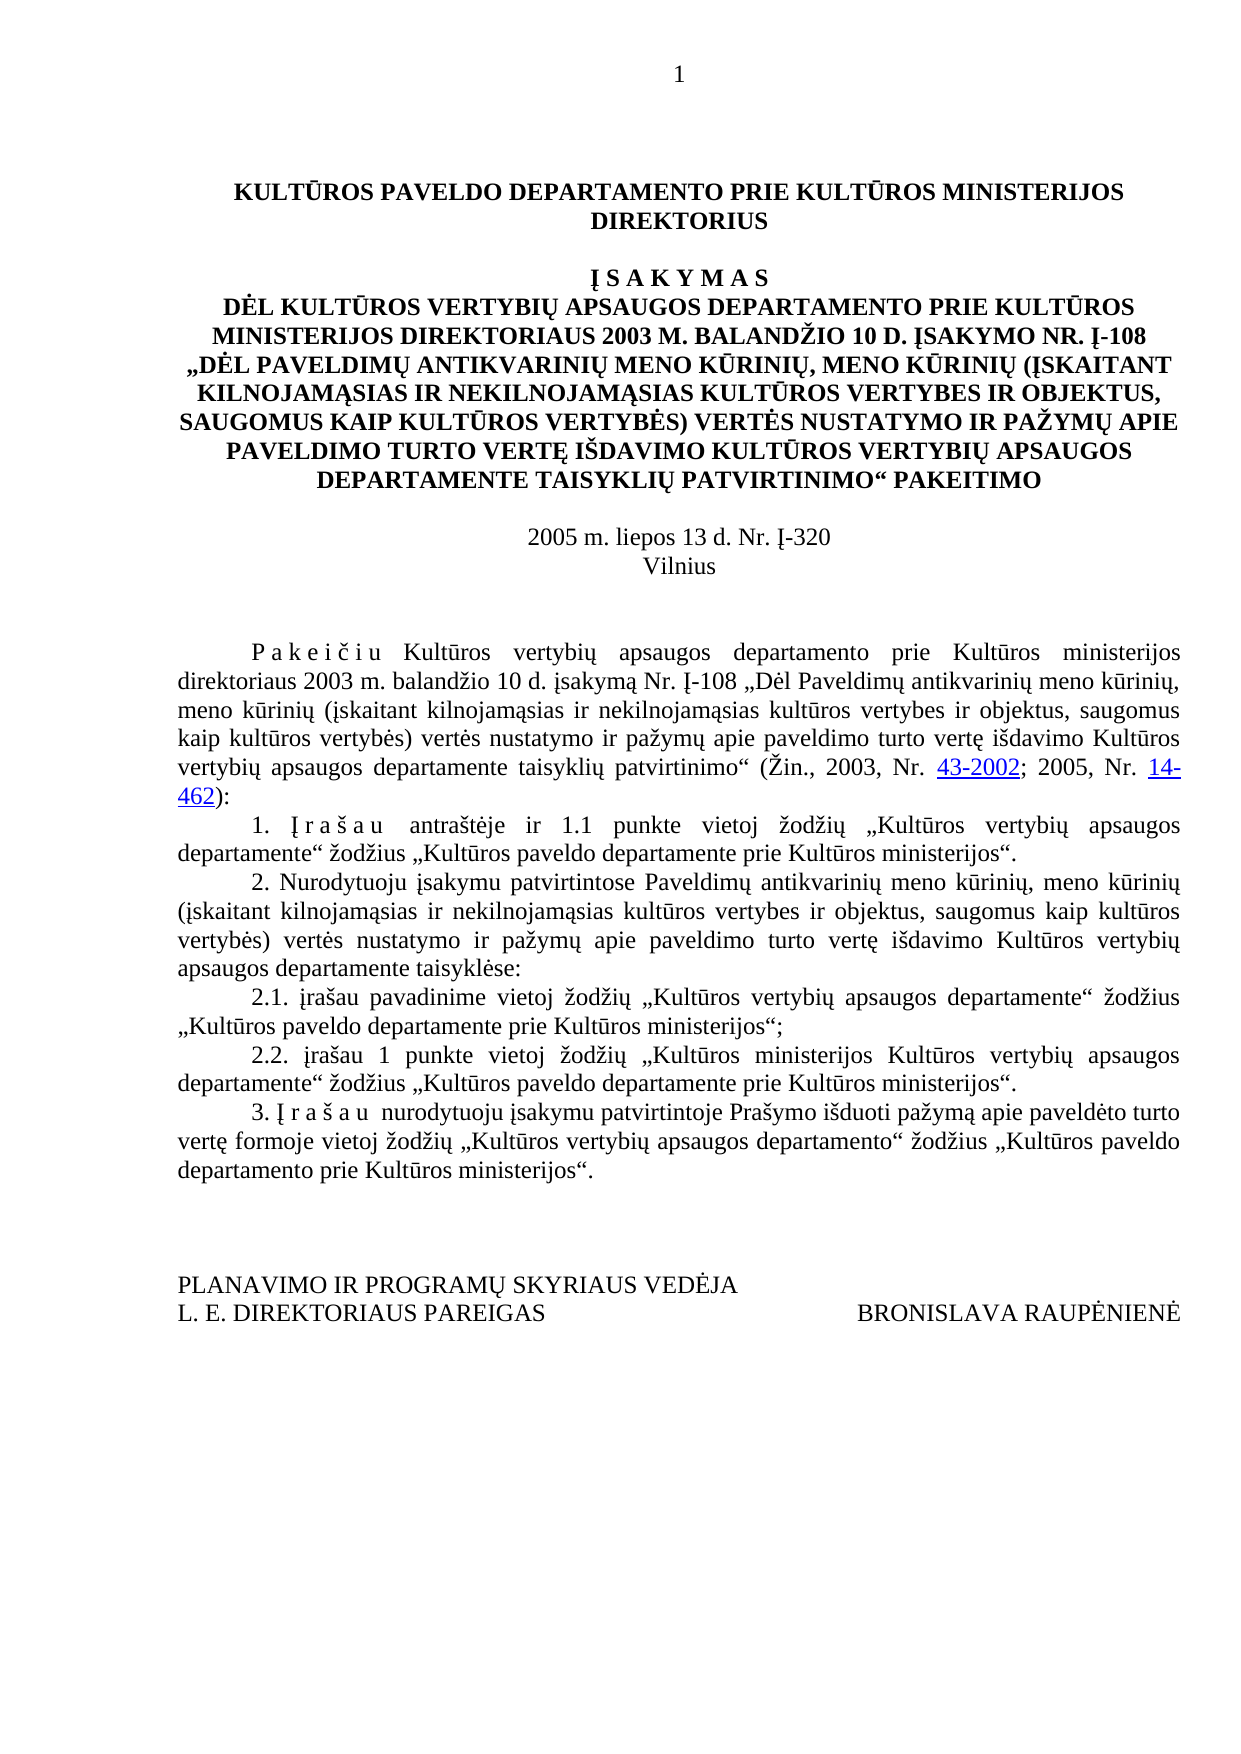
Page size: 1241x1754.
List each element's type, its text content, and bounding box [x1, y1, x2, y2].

text Į S A K Y M A S [177, 263, 1181, 292]
text 3. Įrašau nurodytuoju įsakymu patvirtintoje Prašymo išduoti pažymą apie paveldėto turto vertę formoje vietoj žodžių „Kultūros vertybių apsaugos departamento“ žodžius „Kultūros paveldo departamento prie Kultūros ministerijos“. [177, 1097, 1181, 1183]
text KULTŪROS PAVELDO DEPARTAMENTO PRIE KULTŪROS MINISTERIJOS DIREKTORIUS [177, 177, 1181, 235]
text 2005 m. liepos 13 d. Nr. Į-320 [177, 522, 1181, 551]
text 2. Nurodytuoju įsakymu patvirtintose Paveldimų antikvarinių meno kūrinių, meno kūrinių (įskaitant kilnojamąsias ir nekilnojamąsias kultūros vertybes ir objektus, saugomus kaip kultūros vertybės) vertės nustatymo ir pažymų apie paveldimo turto vertę išdavimo Kultūros vertybių apsaugos departamente taisyklėse: [177, 867, 1181, 982]
text PLANAVIMO IR PROGRAMŲ SKYRIAUS VEDĖJA [177, 1270, 1181, 1298]
text 2.1. įrašau pavadinime vietoj žodžių „Kultūros vertybių apsaugos departamente“ žodžius „Kultūros paveldo departamente prie Kultūros ministerijos“; [177, 982, 1181, 1040]
text Pakeičiu Kultūros vertybių apsaugos departamento prie Kultūros ministerijos direktoriaus 2003 m. balandžio 10 d. įsakymą Nr. Į-108 „Dėl Paveldimų antikvarinių meno kūrinių, meno kūrinių (įskaitant kilnojamąsias ir nekilnojamąsias kultūros vertybes ir objektus, saugomus kaip kultūros vertybės) vertės nustatymo ir pažymų apie paveldimo turto vertę išdavimo Kultūros vertybių apsaugos departamente taisyklių patvirtinimo“ (Žin., 2003, Nr. 43-2002; 2005, Nr. 14-462): [177, 637, 1181, 810]
text 2.2. įrašau 1 punkte vietoj žodžių „Kultūros ministerijos Kultūros vertybių apsaugos departamente“ žodžius „Kultūros paveldo departamente prie Kultūros ministerijos“. [177, 1040, 1181, 1097]
text L. E. DIREKTORIAUS PAREIGAS BRONISLAVA RAUPĖNIENĖ [177, 1298, 1181, 1327]
text 1. Įrašau antraštėje ir 1.1 punkte vietoj žodžių „Kultūros vertybių apsaugos departamente“ žodžius „Kultūros paveldo departamente prie Kultūros ministerijos“. [177, 810, 1181, 867]
text Vilnius [177, 551, 1181, 580]
text DĖL KULTŪROS VERTYBIŲ APSAUGOS DEPARTAMENTO PRIE KULTŪROS MINISTERIJOS DIREKTORIAUS 2003 M. BALANDŽIO 10 D. ĮSAKYMO NR. Į-108 „DĖL PAVELDIMŲ ANTIKVARINIŲ MENO KŪRINIŲ, MENO KŪRINIŲ (ĮSKAITANT KILNOJAMĄSIAS IR NEKILNOJAMĄSIAS KULTŪROS VERTYBES IR OBJEKTUS, SAUGOMUS KAIP KULTŪROS VERTYBĖS) VERTĖS NUSTATYMO IR PAŽYMŲ APIE PAVELDIMO TURTO VERTĘ IŠDAVIMO KULTŪROS VERTYBIŲ APSAUGOS DEPARTAMENTE TAISYKLIŲ PATVIRTINIMO“ PAKEITIMO [177, 292, 1181, 493]
